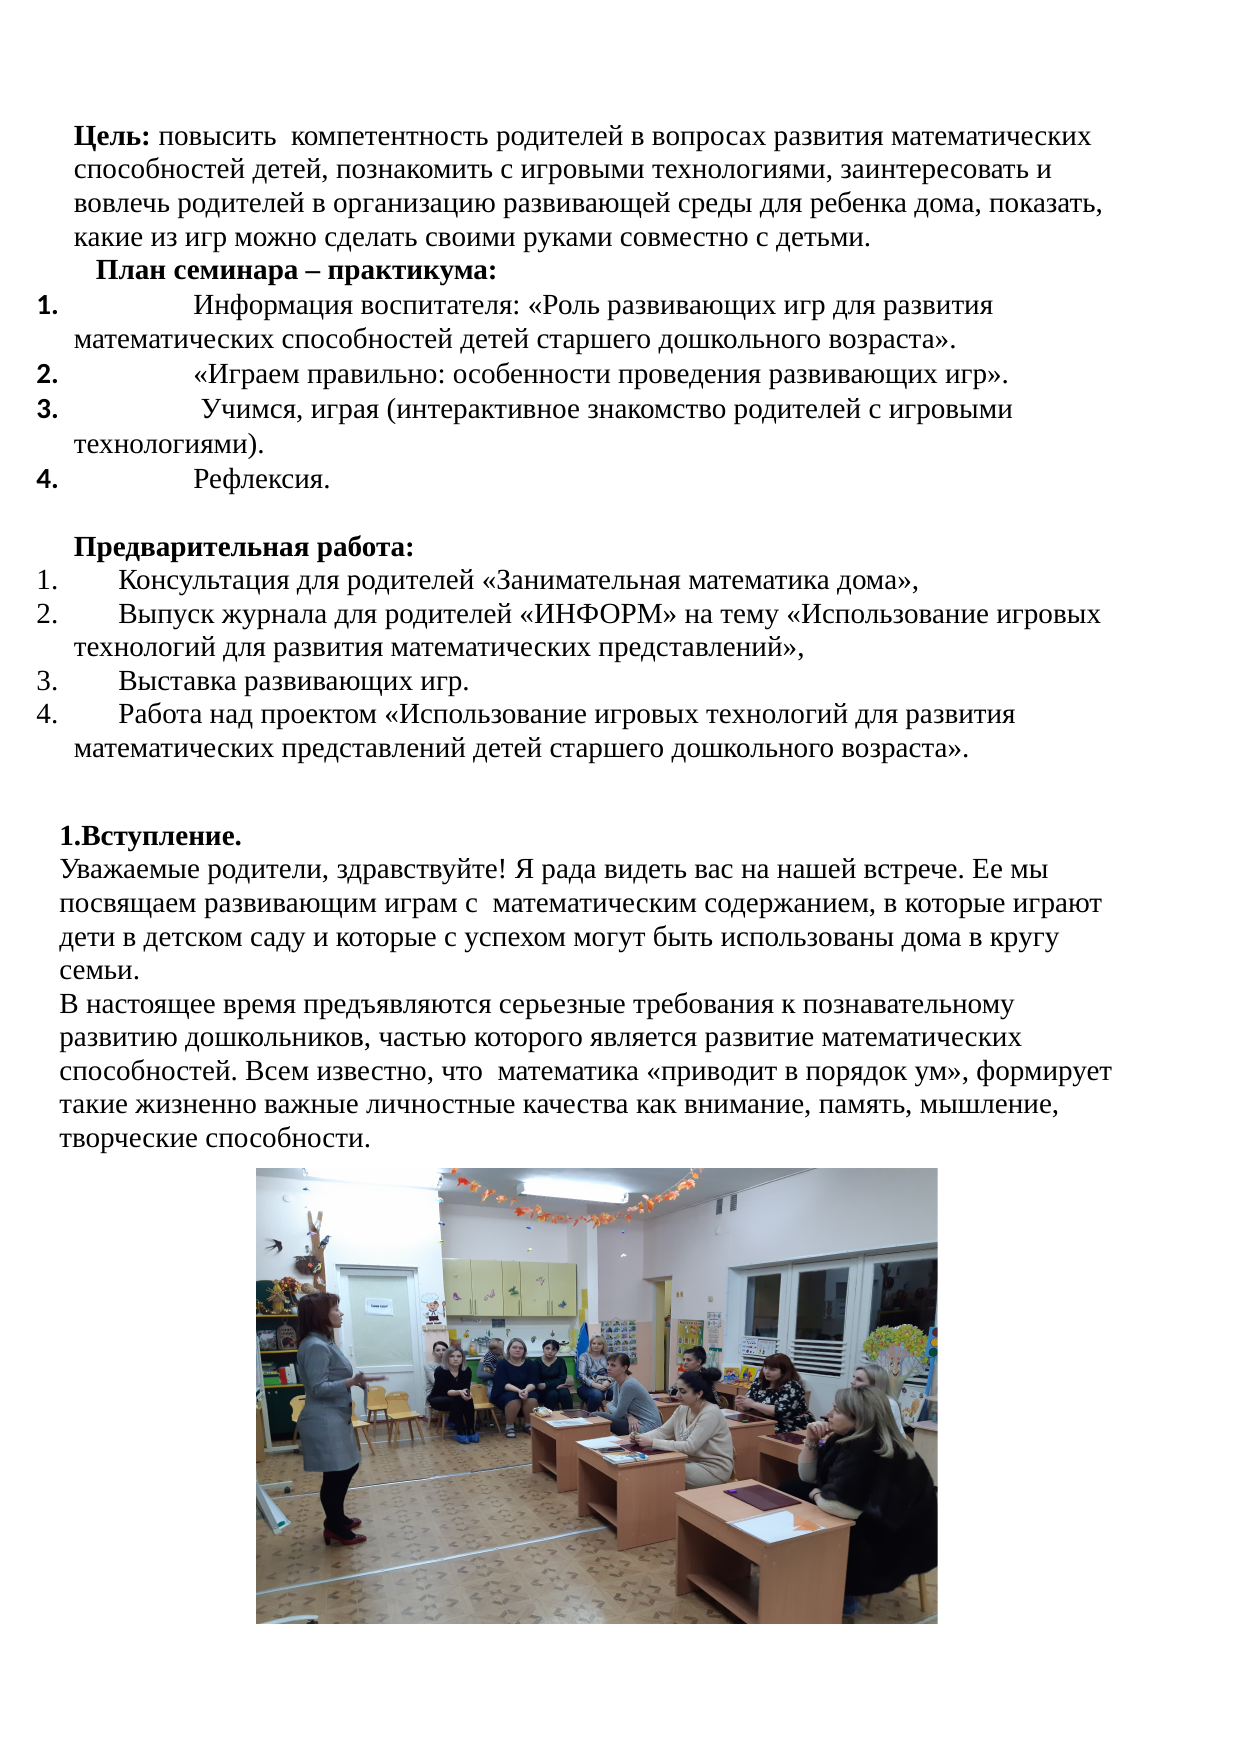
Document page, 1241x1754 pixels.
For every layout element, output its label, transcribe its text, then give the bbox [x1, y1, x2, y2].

text 1.Вступление. [59, 818, 1122, 852]
list Учимся, играя (интерактивное знакомство родителей с игровыми технологиями). [36, 391, 1122, 460]
list Рефлексия. [36, 460, 1122, 495]
text В настоящее время предъявляются серьезные требования к познавательному развитию дошкольников, частью которого является развитие математических способностей. Всем известно, что математика «приводит в порядок ум», формирует такие жизненно важные личностные качества как внимание, память, мышление, творческие способности. [59, 986, 1122, 1153]
text План семинара – практикума: [74, 252, 1122, 286]
list Выпуск журнала для родителей «ИНФОРМ» на тему «Использование игровых технологий для развития математических представлений», [36, 596, 1122, 663]
list Информация воспитателя: «Роль развивающих игр для развития математических способностей детей старшего дошкольного возраста». [36, 286, 1122, 355]
text Цель: повысить компетентность родителей в вопросах развития математических способностей детей, познакомить с игровыми технологиями, заинтересовать и вовлечь родителей в организацию развивающей среды для ребенка дома, показать, какие из игр можно сделать своими руками совместно с детьми. [74, 118, 1122, 252]
list Работа над проектом «Использование игровых технологий для развития математических представлений детей старшего дошкольного возраста». [36, 697, 1122, 764]
list Консультация для родителей «Занимательная математика дома», [36, 562, 1122, 596]
list Выставка развивающих игр. [36, 663, 1122, 697]
text Уважаемые родители, здравствуйте! Я рада видеть вас на нашей встрече. Ее мы посвящаем развивающим играм с математическим содержанием, в которые играют дети в детском саду и которые с успехом могут быть использованы дома в кругу семьи. [59, 852, 1122, 986]
picture [256, 1168, 938, 1624]
list «Играем правильно: особенности проведения развивающих игр». [36, 355, 1122, 391]
text Предварительная работа: [74, 529, 1122, 562]
